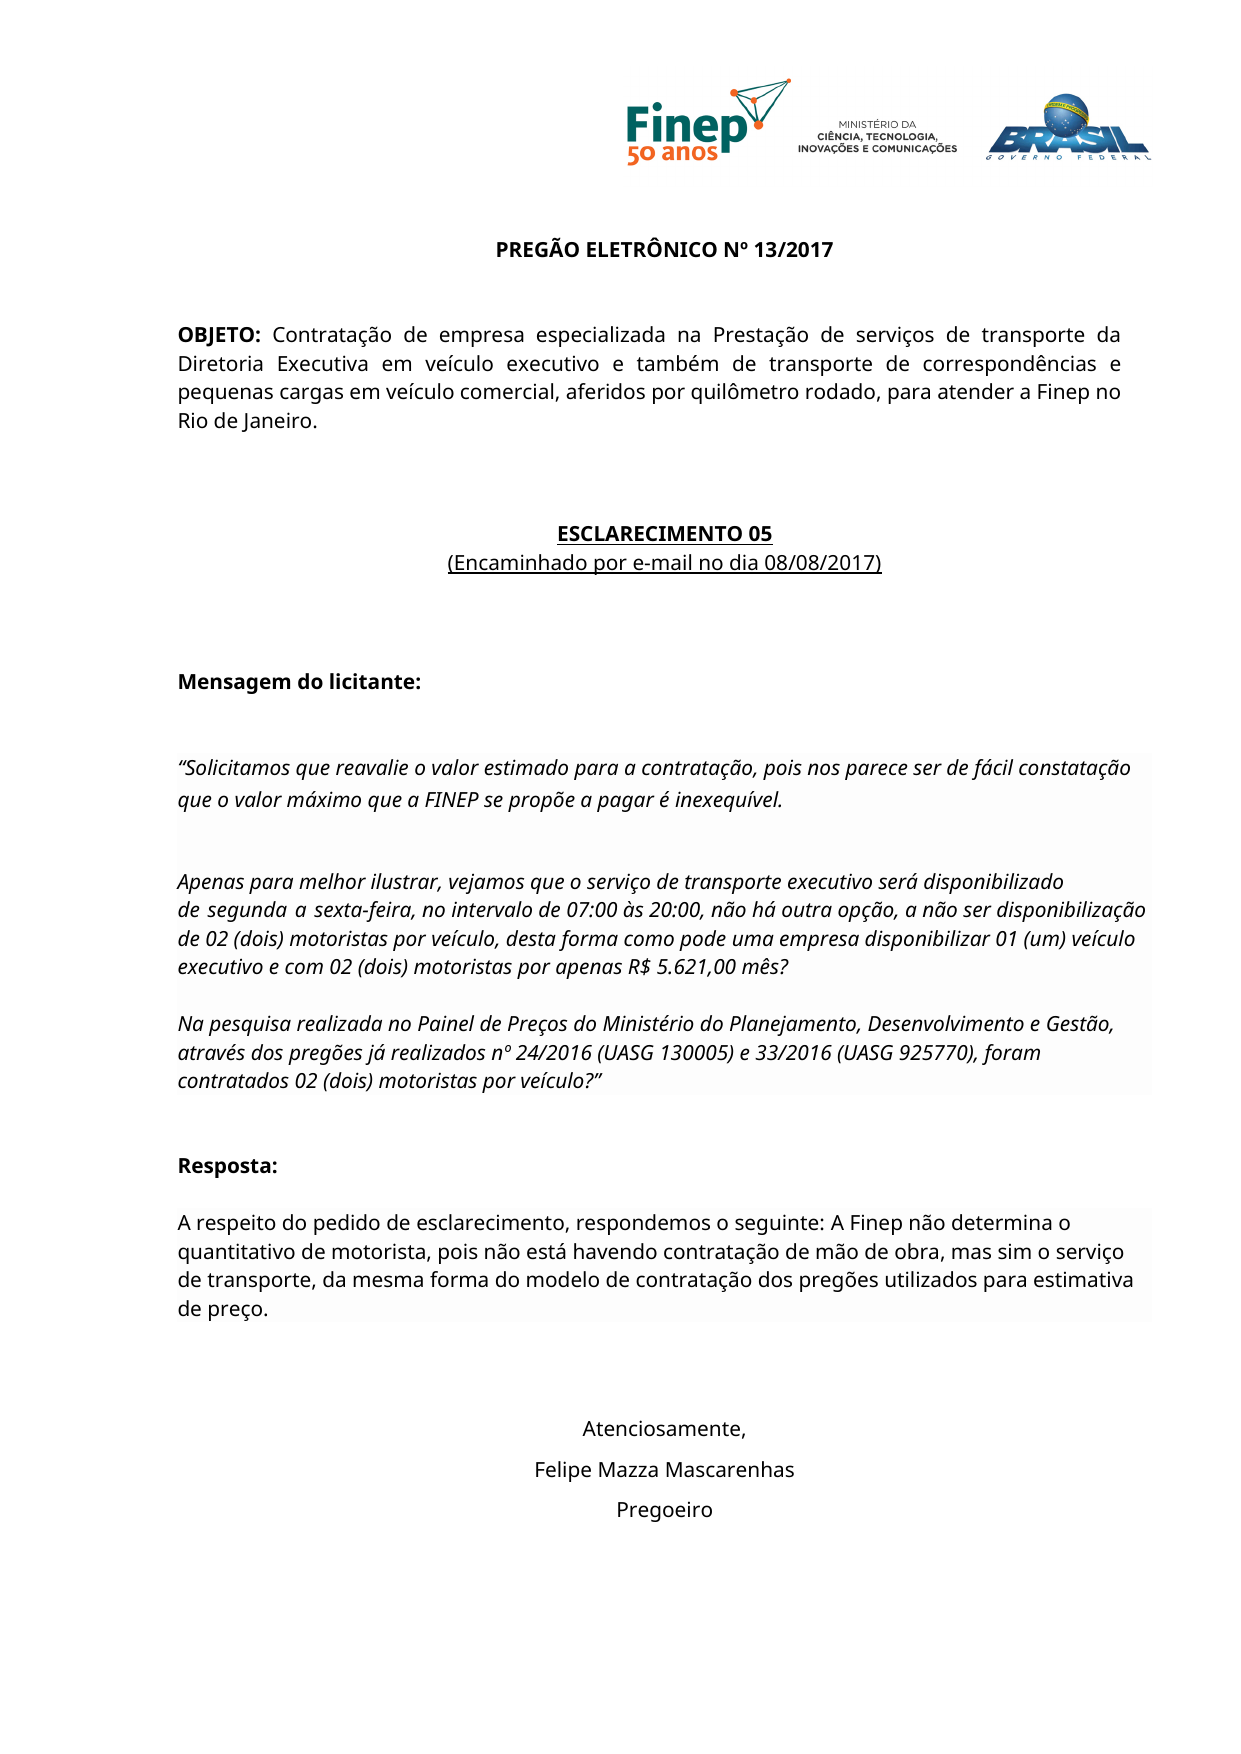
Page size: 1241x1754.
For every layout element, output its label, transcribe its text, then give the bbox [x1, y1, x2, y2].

text Atenciosamente, [177, 1414, 1152, 1442]
text (Encaminhado por e-mail no dia 08/08/2017) [177, 548, 1152, 576]
text ESCLARECIMENTO 05 [177, 519, 1152, 548]
text Na pesquisa realizada no Painel de Preços do Ministério do Planejamento, Desenvolvimento e Gestão, através dos pregões já realizados nº 24/2016 (UASG 130005) e 33/2016 (UASG 925770), foram contratados 02 (dois) motoristas por veículo?” [177, 1009, 1152, 1095]
text OBJETO: Contratação de empresa especializada na Prestação de serviços de transporte da Diretoria Executiva em veículo executivo e também de transporte de correspondências e pequenas cargas em veículo comercial, aferidos por quilômetro rodado, para atender a Finep no Rio de Janeiro. [177, 321, 1122, 434]
text Apenas para melhor ilustrar, vejamos que o serviço de transporte executivo será disponibilizado de segunda a sexta-feira, no intervalo de 07:00 às 20:00, não há outra opção, a não ser disponibilização de 02 (dois) motoristas por veículo, desta forma como pode uma empresa disponibilizar 01 (um) veículo executivo e com 02 (dois) motoristas por apenas R$ 5.621,00 mês? [177, 867, 1152, 981]
text Felipe Mazza Mascarenhas [177, 1455, 1152, 1483]
text PREGÃO ELETRÔNICO Nº 13/2017 [177, 235, 1152, 264]
text “Solicitamos que reavalie o valor estimado para a contratação, pois nos parece ser de fácil constatação que o valor máximo que a FINEP se propõe a pagar é inexequível. [177, 753, 1152, 814]
text Mensagem do licitante: [177, 667, 1152, 696]
text A respeito do pedido de esclarecimento, respondemos o seguinte: A Finep não determina o quantitativo de motorista, pois não está havendo contratação de mão de obra, mas sim o serviço de transporte, da mesma forma do modelo de contratação dos pregões utilizados para estimativa de preço. [177, 1208, 1152, 1322]
list Resposta: [177, 1152, 1152, 1180]
text Pregoeiro [177, 1496, 1152, 1524]
